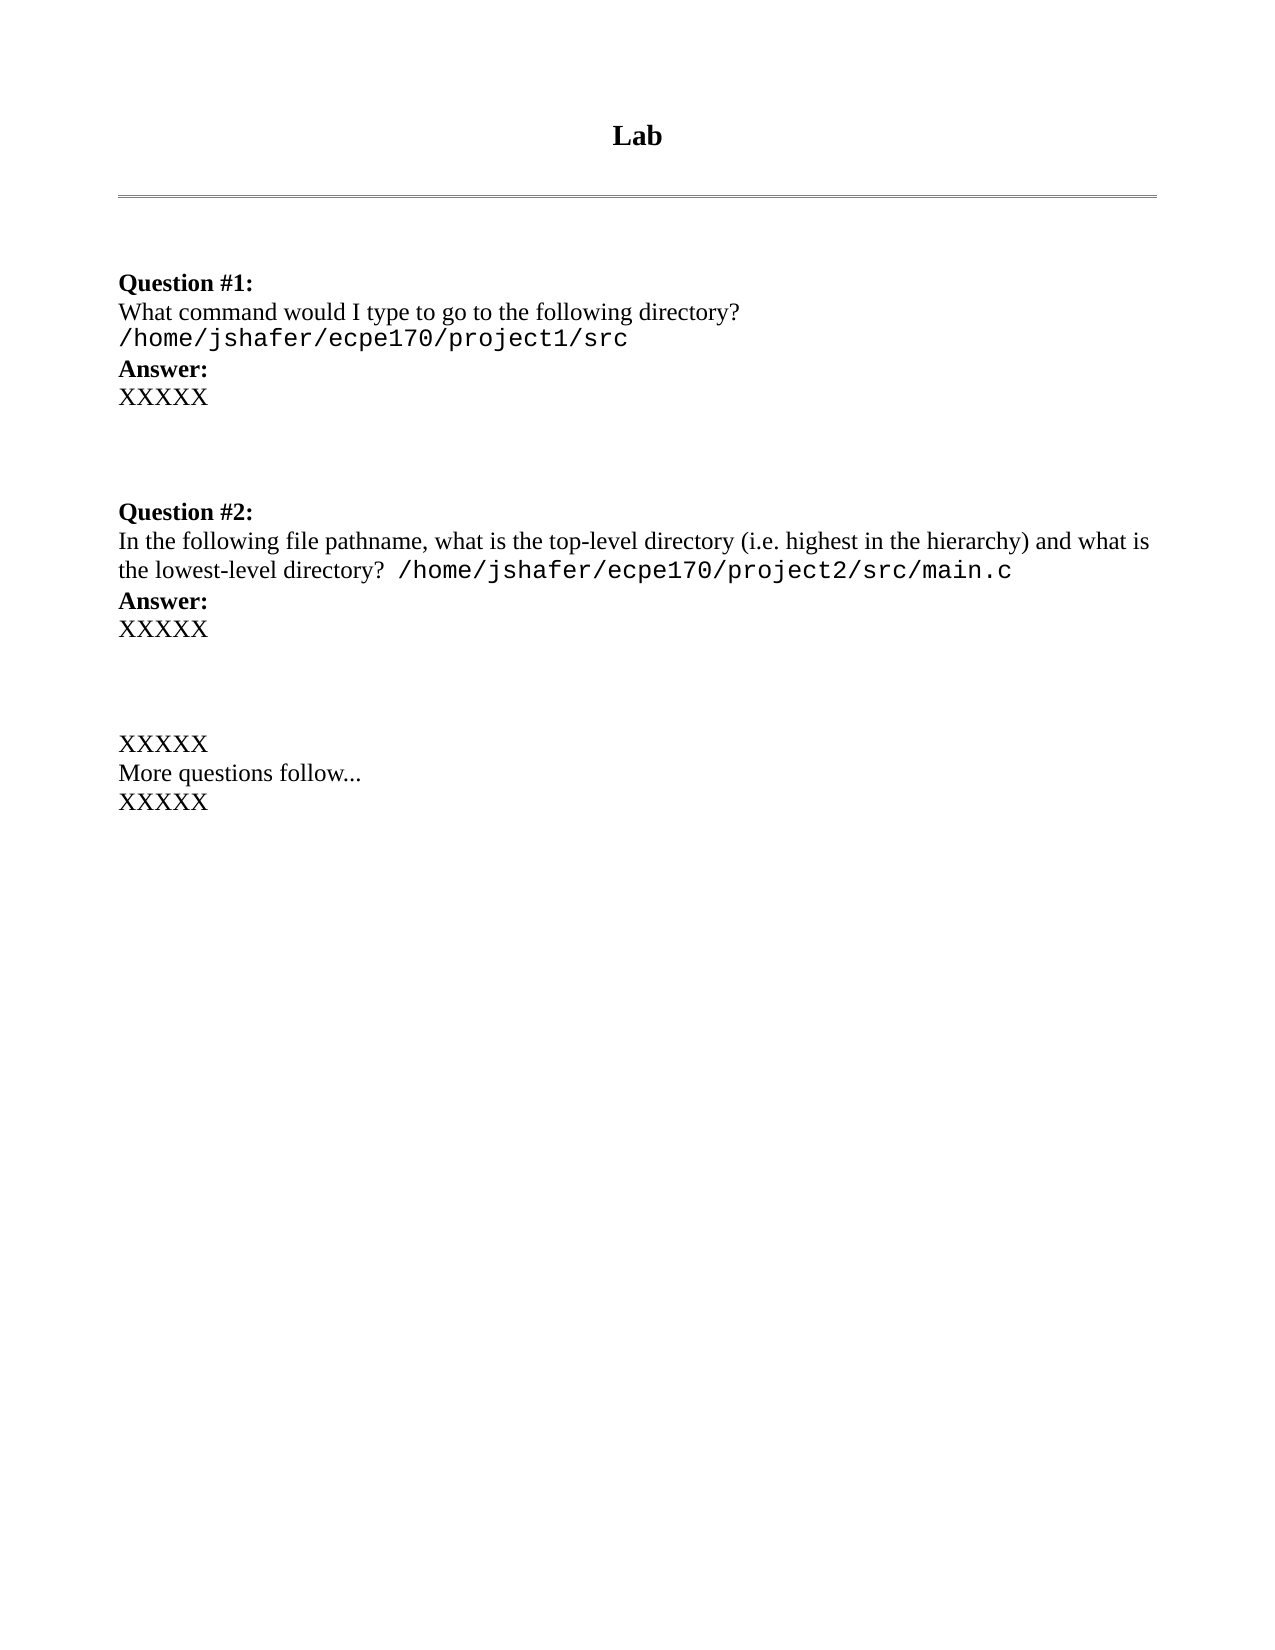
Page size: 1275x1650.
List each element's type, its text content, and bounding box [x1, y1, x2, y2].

text XXXXX [118, 382, 1157, 411]
text What command would I type to go to the following directory? [118, 297, 1157, 325]
text Question #1: [118, 268, 1157, 297]
text XXXXX [118, 787, 1157, 816]
text Question #2: [118, 497, 1157, 526]
text Answer: [118, 354, 1157, 382]
text More questions follow... [118, 758, 1157, 787]
text In the following file pathname, what is the top-level directory (i.e. highest in the hierarchy) and what is the lowest-level directory? /home/jshafer/ecpe170/project2/src/main.c [118, 526, 1157, 586]
text XXXXX [118, 614, 1157, 643]
text XXXXX [118, 729, 1157, 758]
text Lab [118, 118, 1157, 152]
text Answer: [118, 586, 1157, 614]
text /home/jshafer/ecpe170/project1/src [118, 325, 1157, 354]
